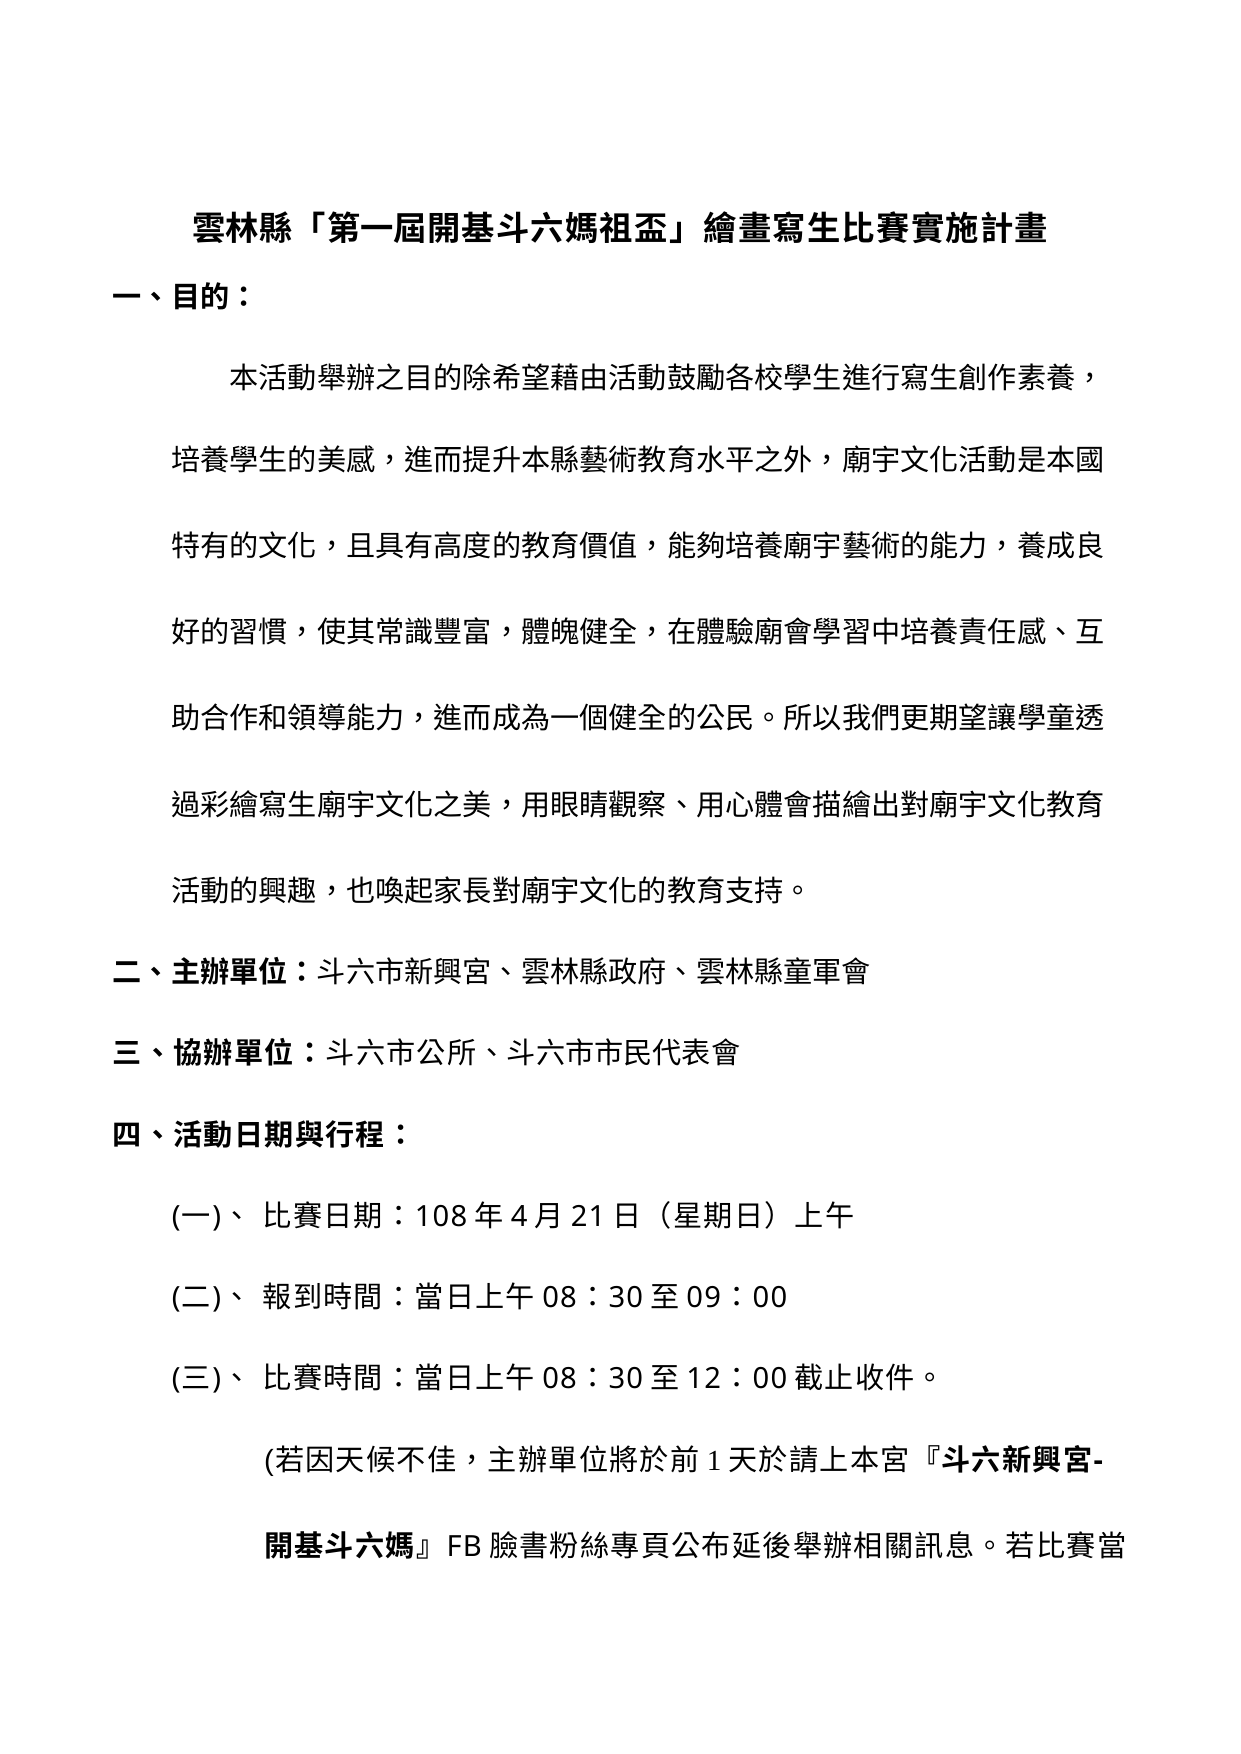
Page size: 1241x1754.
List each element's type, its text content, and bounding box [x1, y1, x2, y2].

list 比賽日期：108年4月21日（星期日）上午 [172, 1176, 1128, 1251]
text 一、目的： [112, 257, 1128, 332]
text 四、活動日期與行程： [112, 1095, 1128, 1170]
text 本活動舉辦之目的除希望藉由活動鼓勵各校學生進行寫生創作素養， [171, 339, 1128, 414]
list 報到時間：當日上午08：30至09：00 [172, 1257, 1128, 1332]
text (若因天候不佳，主辦單位將於前1天於請上本宮『斗六新興宮-開基斗六媽』FB臉書粉絲專頁公布延後舉辦相關訊息。若比賽當 [264, 1420, 1128, 1581]
list 比賽時間：當日上午08：30至12：00截止收件。 [172, 1339, 1128, 1414]
text 三、協辦單位：斗六市公所、斗六市市民代表會 [112, 1014, 1128, 1089]
text 雲林縣「第一屆開基斗六媽祖盃」繪畫寫生比賽實施計畫 [112, 202, 1128, 250]
text 二、主辦單位：斗六市新興宮、雲林縣政府、雲林縣童軍會 [112, 932, 1128, 1007]
text 培養學生的美感，進而提升本縣藝術教育水平之外，廟宇文化活動是本國特有的文化，且具有高度的教育價值，能夠培養廟宇藝術的能力，養成良好的習慣，使其常識豐富，體魄健全，在體驗廟會學習中培養責任感、互助合作和領導能力，進而成為一個健全的公民。所以我們更期望讓學童透過彩繪寫生廟宇文化之美，用眼睛觀察、用心體會描繪出對廟宇文化教育活動的興趣，也喚起家長對廟宇文化的教育支持。 [171, 420, 1128, 926]
